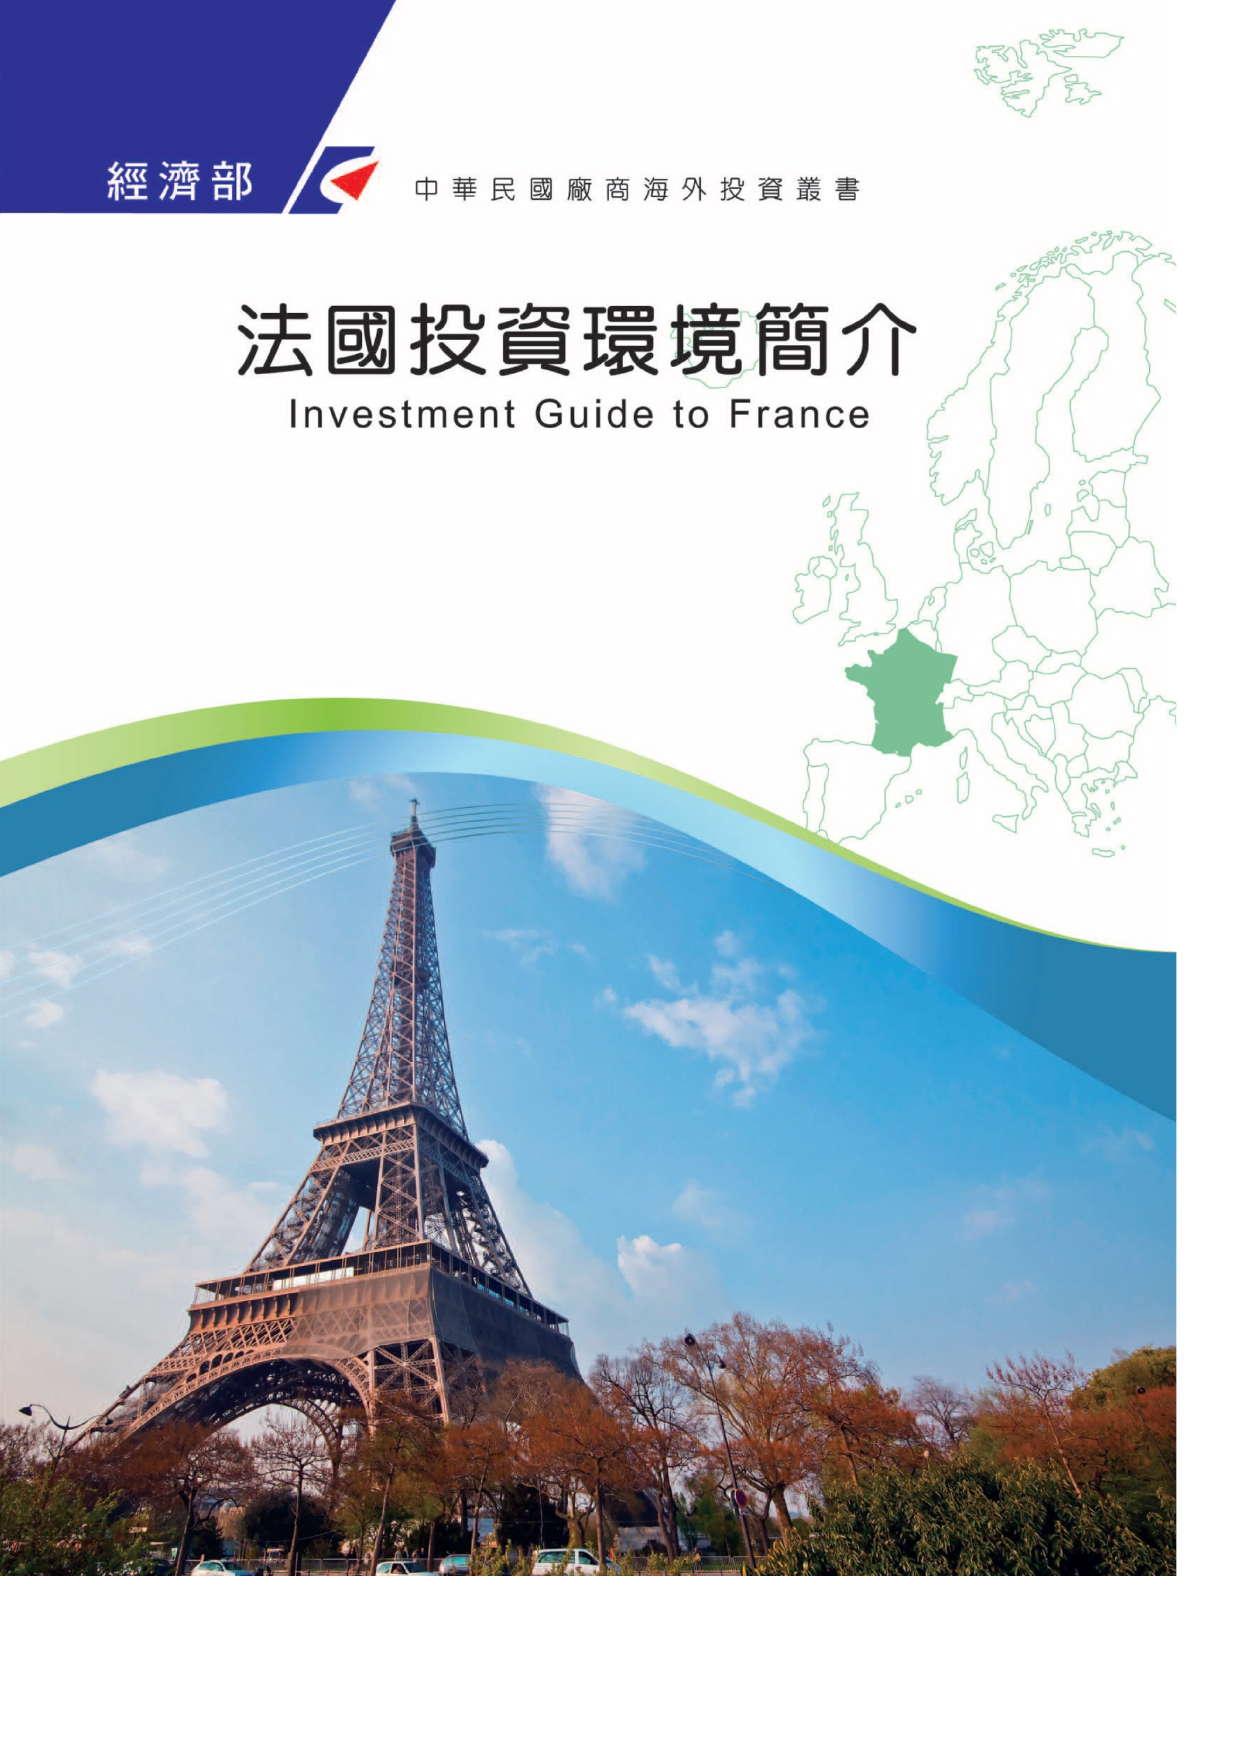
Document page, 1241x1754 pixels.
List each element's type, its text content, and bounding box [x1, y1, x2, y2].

text Department of Investment Services, Ministry of Economic Affairs [0, 1652, 1240, 1678]
text 經濟部投資業務處 編印 [0, 1599, 1240, 1647]
text 中華民國１０８年８月 [0, 1682, 1240, 1718]
